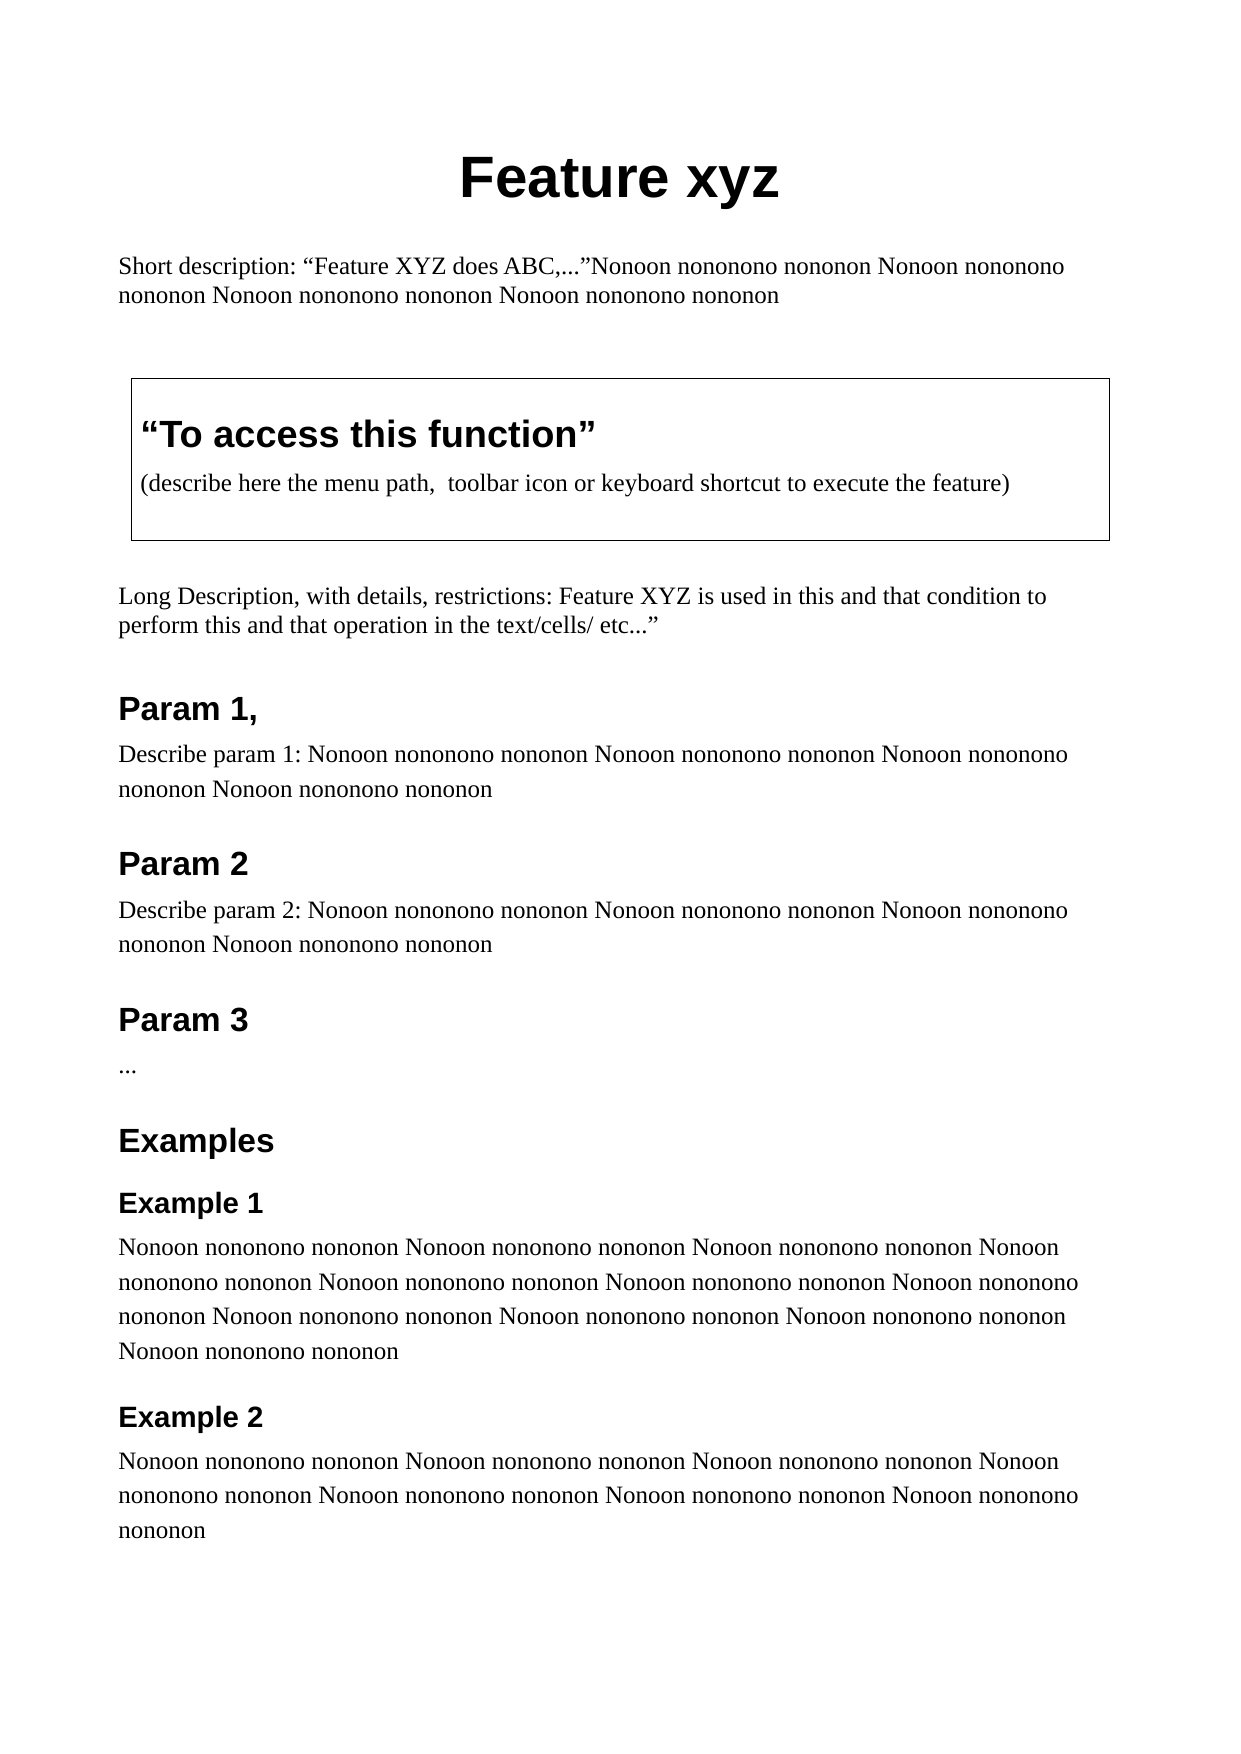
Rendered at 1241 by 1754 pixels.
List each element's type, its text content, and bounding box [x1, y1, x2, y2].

text Nonoon nononono nononon Nonoon nononono nononon Nonoon nononono nononon Nonoon nononono nononon Nonoon nononono nononon Nonoon nononono nononon Nonoon nononono nononon [118, 1446, 1122, 1543]
subtitle Examples [118, 1120, 1122, 1159]
subtitle Example 1 [118, 1186, 1122, 1220]
subtitle Param 2 [118, 844, 1122, 882]
text Nonoon nononono nononon Nonoon nononono nononon Nonoon nononono nononon Nonoon nononono nononon Nonoon nononono nononon Nonoon nononono nononon Nonoon nononono nononon Nonoon nononono nononon Nonoon nononono nononon Nonoon nononono nononon Nonoon nononono nononon [118, 1232, 1122, 1364]
subtitle Param 3 [118, 999, 1122, 1038]
text ... [118, 1051, 1122, 1079]
subtitle Param 1, [118, 688, 1122, 727]
subtitle “To access this function” [140, 412, 1100, 456]
subtitle Example 2 [118, 1399, 1122, 1433]
text (describe here the menu path, toolbar icon or keyboard shortcut to execute the feature) [140, 468, 1100, 497]
title Feature xyz [118, 143, 1122, 210]
text Short description: “Feature XYZ does ABC,...”Nonoon nononono nononon Nonoon nononono nononon Nonoon nononono nononon Nonoon nononono nononon [118, 251, 1122, 309]
text Describe param 1: Nonoon nononono nononon Nonoon nononono nononon Nonoon nononono nononon Nonoon nononono nononon [118, 739, 1122, 803]
text Long Description, with details, restrictions: Feature XYZ is used in this and that condition to perform this and that operation in the text/cells/ etc...” [118, 581, 1122, 639]
text Describe param 2: Nonoon nononono nononon Nonoon nononono nononon Nonoon nononono nononon Nonoon nononono nononon [118, 895, 1122, 958]
